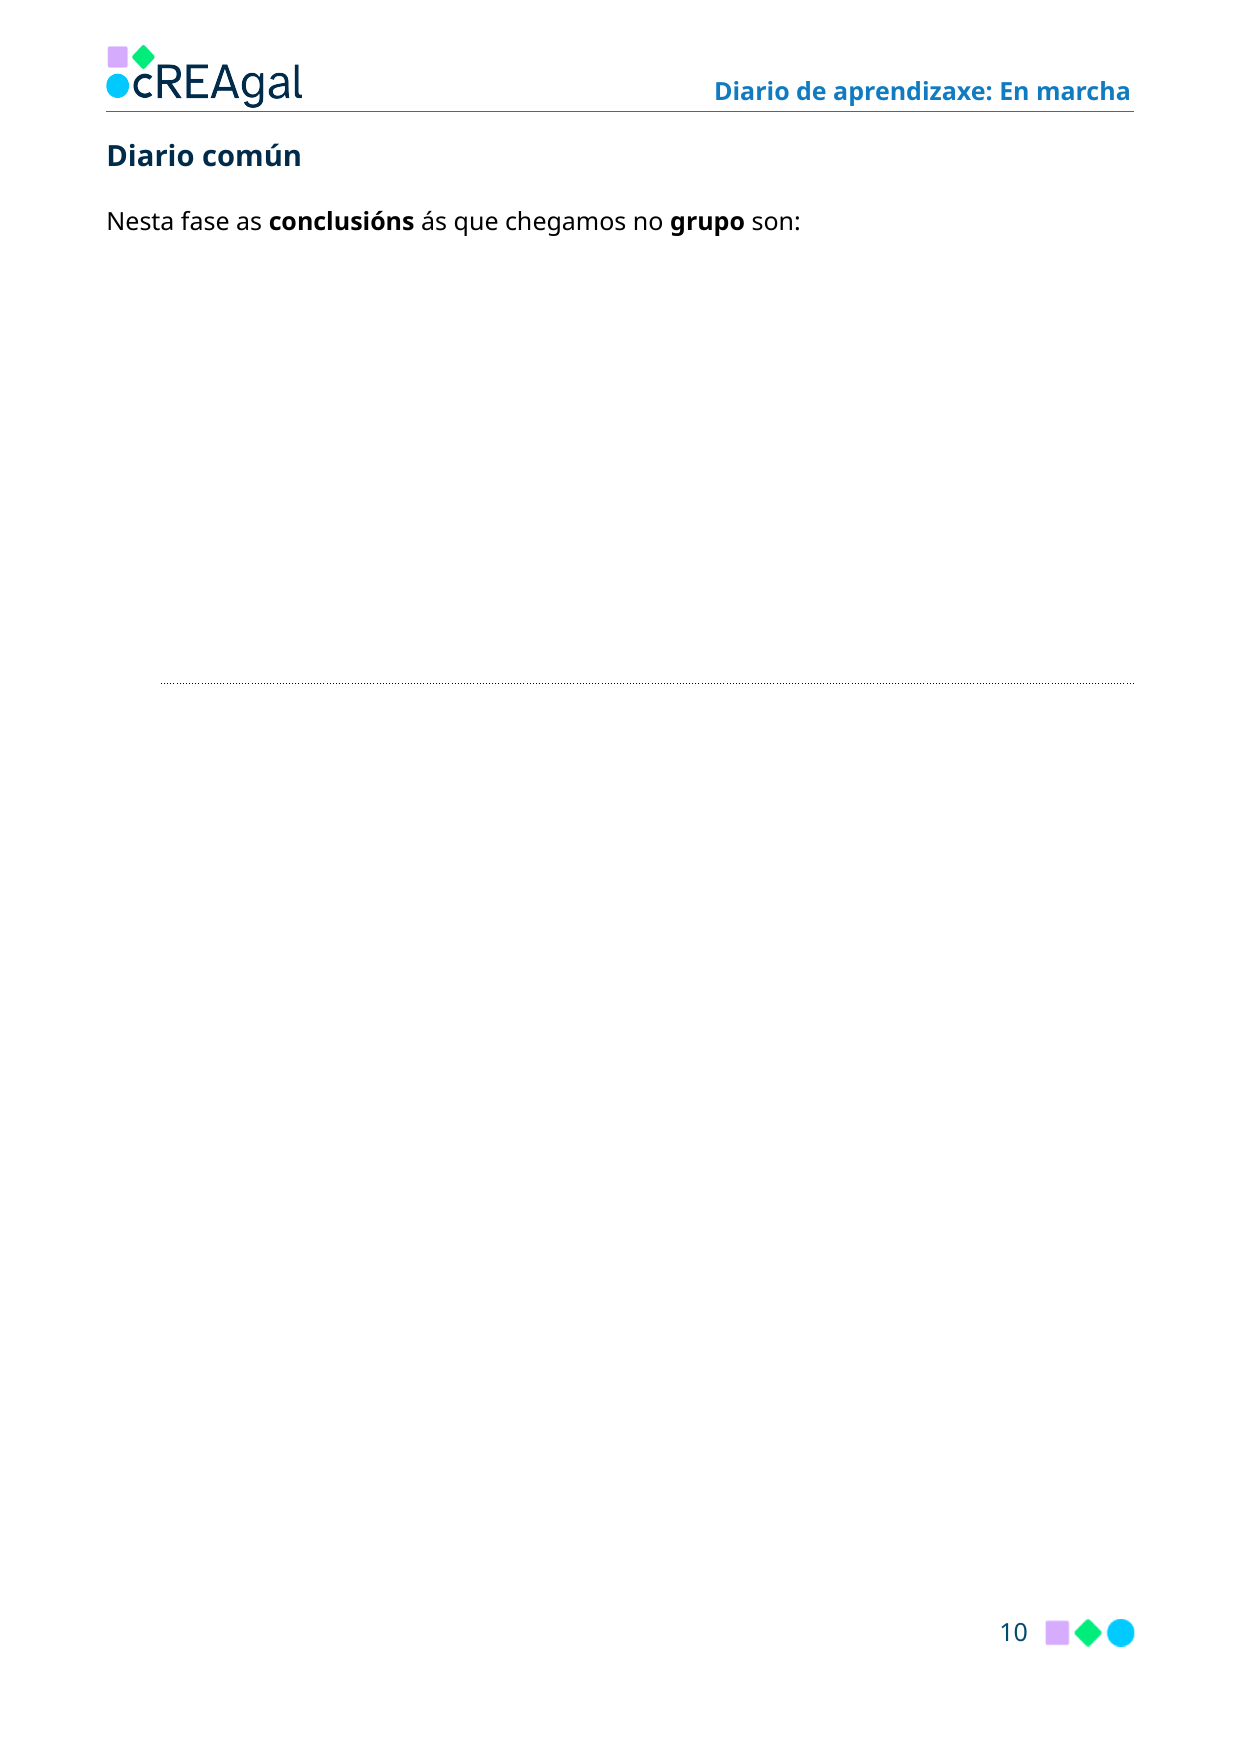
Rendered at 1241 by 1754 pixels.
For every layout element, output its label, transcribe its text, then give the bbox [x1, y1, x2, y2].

subtitle Diario común [106, 135, 1134, 175]
table_header [160, 243, 1134, 684]
picture [106, 45, 302, 108]
text Nesta fase as conclusións ás que chegamos no grupo son: [106, 204, 1134, 238]
picture [1045, 1619, 1118, 1647]
picture [1125, 1619, 1135, 1630]
picture [1124, 1636, 1135, 1647]
